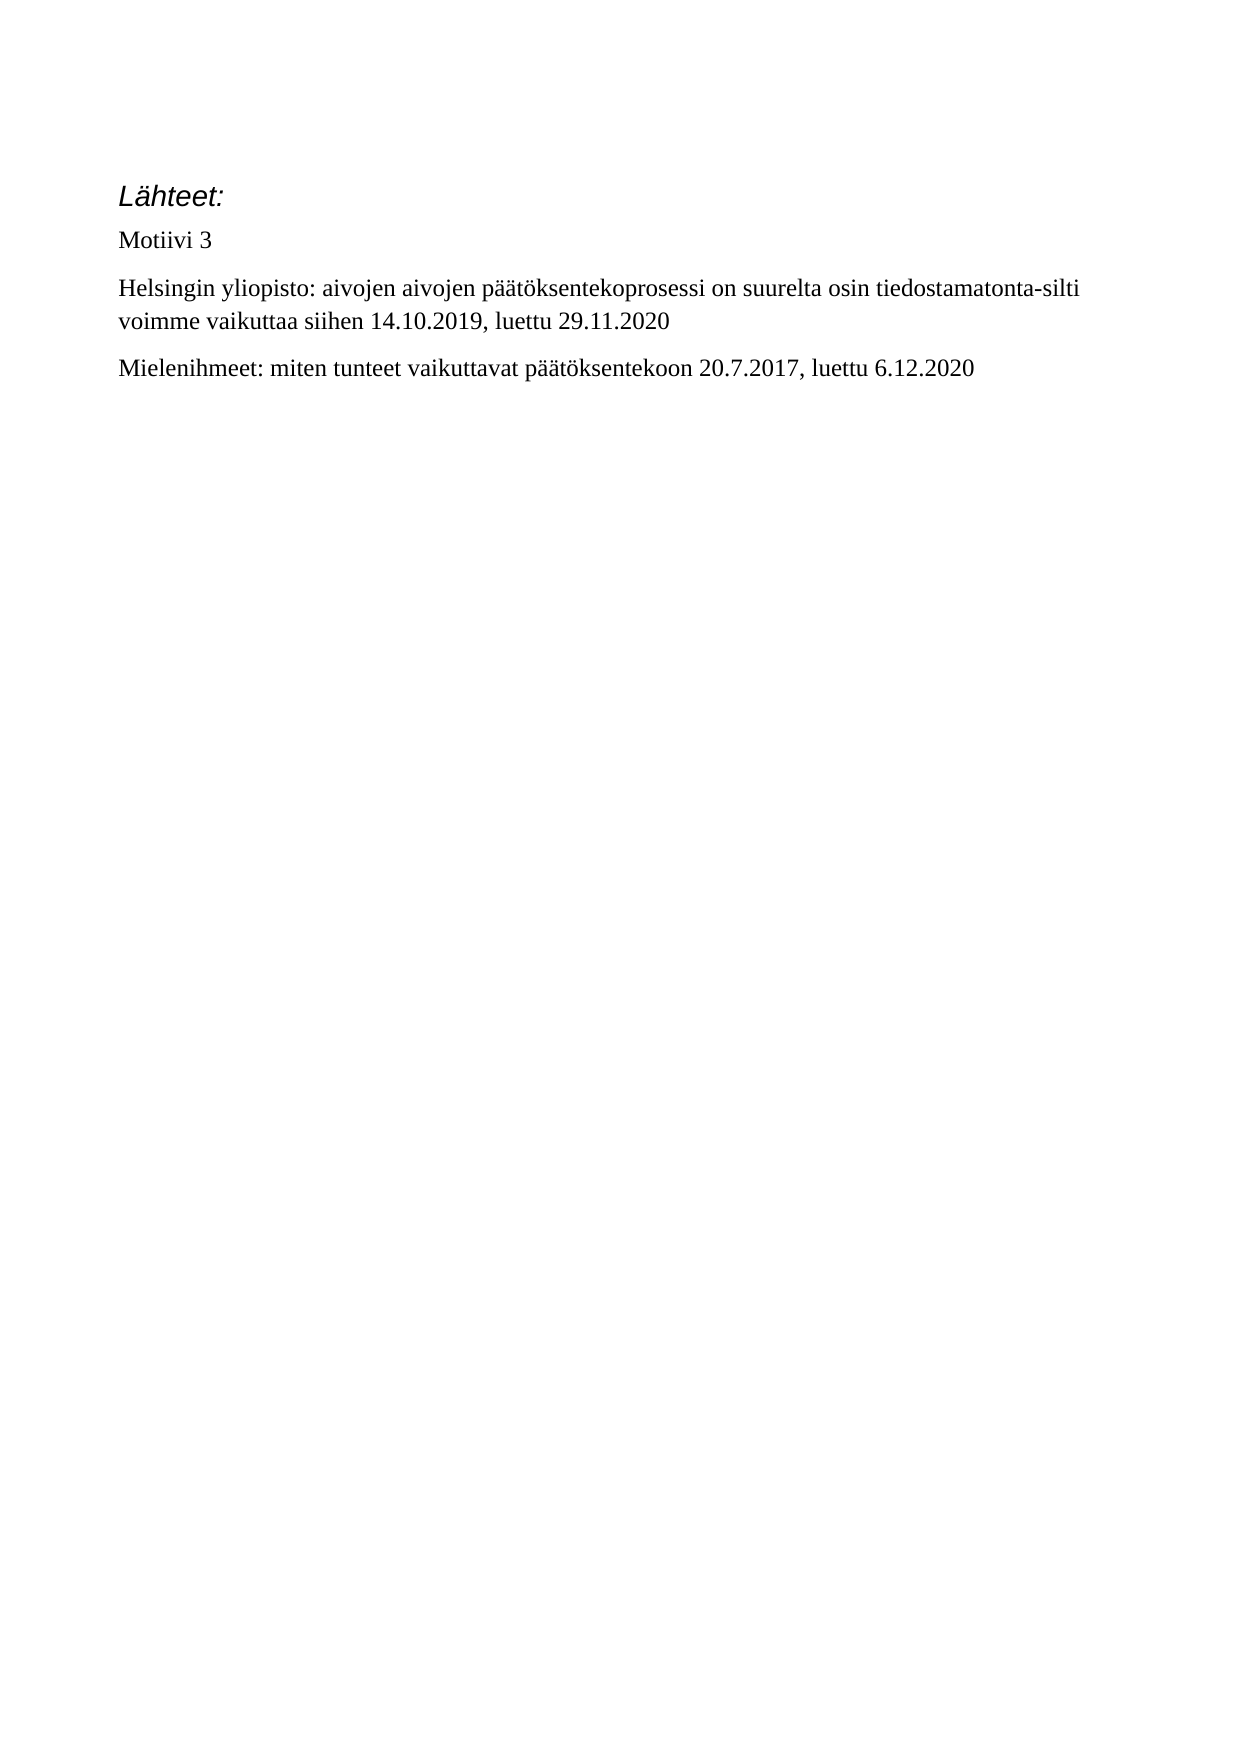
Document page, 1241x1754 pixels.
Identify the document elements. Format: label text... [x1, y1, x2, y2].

text Motiivi 3 [118, 225, 1122, 254]
text Mielenihmeet: miten tunteet vaikuttavat päätöksentekoon 20.7.2017, luettu 6.12.2020 [118, 353, 1122, 382]
text Helsingin yliopisto: aivojen aivojen päätöksentekoprosessi on suurelta osin tiedostamatonta-silti voimme vaikuttaa siihen 14.10.2019, luettu 29.11.2020 [118, 273, 1122, 334]
subtitle Lähteet: [118, 179, 1122, 213]
